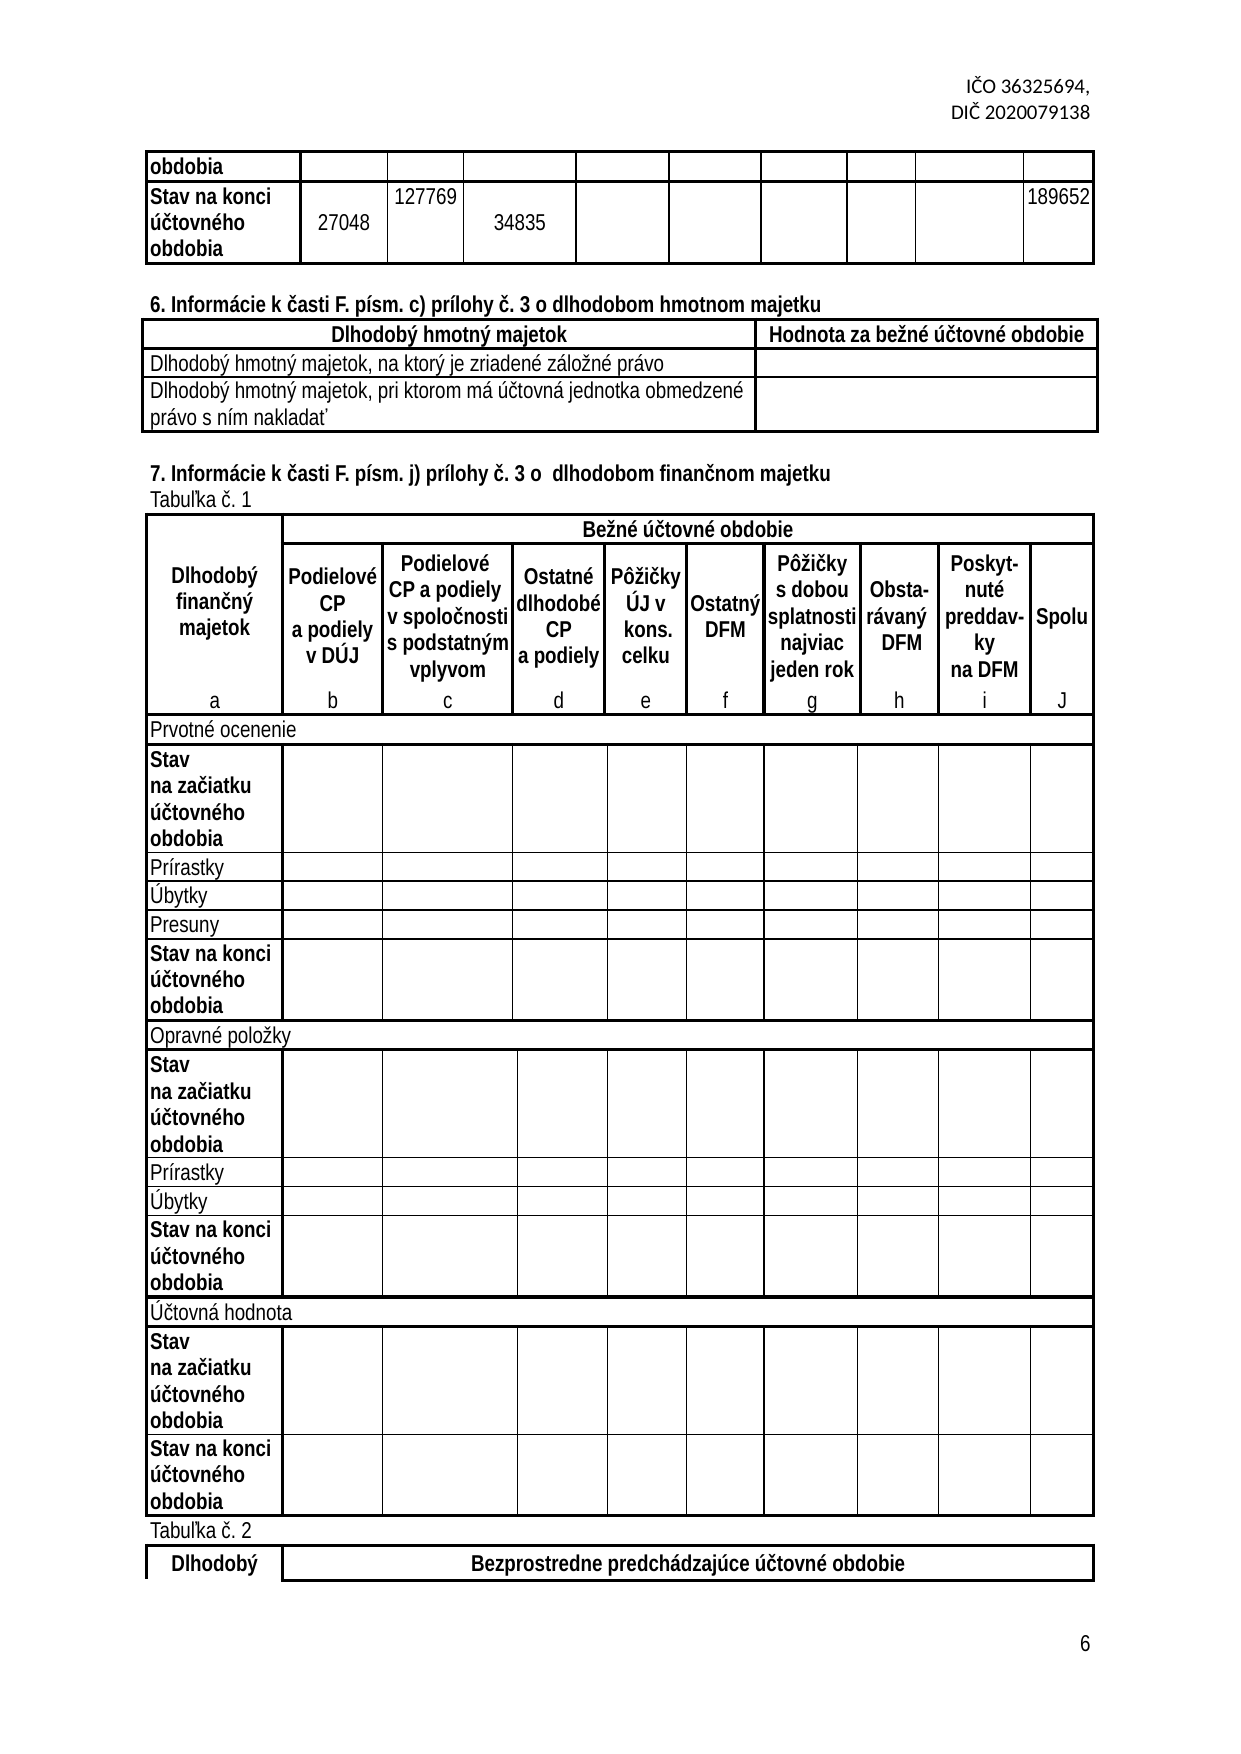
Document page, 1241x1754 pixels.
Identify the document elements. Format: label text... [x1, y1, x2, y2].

table_cell [687, 940, 763, 1019]
table_cell [757, 350, 1096, 376]
table_cell [765, 940, 857, 1019]
table_cell [383, 940, 512, 1019]
table_header Dlhodobý [148, 1547, 281, 1579]
table_cell f [688, 687, 762, 713]
table_cell [383, 1158, 517, 1186]
table_cell [858, 1158, 938, 1186]
table_cell [608, 940, 686, 1019]
table_cell [383, 882, 512, 909]
table_cell [383, 1328, 517, 1433]
table_cell [939, 746, 1030, 851]
table_cell Podielové CP a podiely v DÚJ [284, 545, 381, 687]
table_cell Obsta-rávaný DFM [862, 545, 937, 687]
table_cell [513, 853, 607, 880]
table_cell [518, 1051, 607, 1157]
table_cell [939, 853, 1030, 880]
table_cell [383, 1435, 517, 1514]
table_cell [687, 1158, 763, 1186]
table_cell obdobia [148, 153, 299, 179]
table_cell [608, 911, 686, 938]
table_cell [608, 853, 686, 880]
table_cell [284, 882, 382, 909]
table_cell Stav na konci účtovného obdobia [148, 1435, 281, 1514]
table_cell e [606, 687, 685, 713]
table_header Dlhodobý hmotný majetok [144, 321, 754, 347]
table_cell [858, 940, 938, 1019]
table_cell [518, 1187, 607, 1215]
table_cell [284, 853, 382, 880]
table_cell [1031, 940, 1092, 1019]
table_cell [464, 153, 575, 179]
table_cell [687, 911, 763, 938]
table_cell [302, 153, 387, 179]
table_cell Podielové CP a podiely v spoločnosti s podstatným vplyvom [384, 545, 511, 687]
table_cell 27048 [302, 183, 387, 262]
table_cell [1031, 882, 1092, 909]
table_cell 127769 [388, 183, 463, 262]
table_cell [939, 882, 1030, 909]
table_cell [383, 1187, 517, 1215]
table_cell [670, 183, 760, 262]
table_cell [383, 911, 512, 938]
table_cell [939, 1435, 1030, 1514]
table_cell Stav na začiatku účtovného obdobia [148, 1051, 281, 1157]
table_cell [939, 911, 1030, 938]
table_cell Stav na konci účtovného obdobia [148, 183, 299, 262]
table_cell [1031, 1158, 1092, 1186]
table_cell Stav na konci účtovného obdobia [148, 940, 281, 1019]
table_cell [577, 183, 668, 262]
table_cell [939, 1328, 1030, 1433]
table_cell [284, 1187, 382, 1215]
table_cell Spolu [1032, 545, 1092, 687]
table_cell [1031, 1328, 1092, 1433]
table_header Dlhodobý finančný majetok [148, 516, 281, 687]
table_cell [1031, 1435, 1092, 1514]
table_cell b [284, 687, 381, 713]
table_cell Úbytky [148, 882, 281, 909]
table_cell [939, 1051, 1030, 1157]
table_cell [608, 1158, 686, 1186]
table_cell g [766, 687, 859, 713]
table_cell c [384, 687, 511, 713]
table_cell [939, 1187, 1030, 1215]
table_cell [1031, 1051, 1092, 1157]
table_cell [1031, 746, 1092, 851]
table_cell [687, 1328, 763, 1433]
table_header Hodnota za bežné účtovné obdobie [757, 321, 1096, 347]
table_cell [765, 1051, 857, 1157]
table_cell [687, 1187, 763, 1215]
table_cell [518, 1435, 607, 1514]
table_cell [858, 1328, 938, 1433]
table_cell [757, 378, 1096, 430]
table_cell [383, 1051, 517, 1157]
table_cell [687, 1051, 763, 1157]
table_cell Pôžičky ÚJ v kons. celku [606, 545, 685, 687]
table_cell [858, 1435, 938, 1514]
table_cell [858, 882, 938, 909]
table_cell [518, 1328, 607, 1433]
table_cell [1024, 153, 1092, 179]
table_cell [765, 746, 857, 851]
table_cell [513, 746, 607, 851]
table_cell [765, 1187, 857, 1215]
table_cell [765, 1328, 857, 1433]
table_cell [284, 746, 382, 851]
table_cell [518, 1216, 607, 1295]
table_cell [939, 1216, 1030, 1295]
table_cell [608, 1328, 686, 1433]
table_cell [765, 1435, 857, 1514]
table_cell Pôžičky s dobou splatnosti najviac jeden rok [766, 545, 859, 687]
text 6. Informácie k časti F. písm. c) prílohy č. 3 o dlhodobom hmotnom majetku [150, 291, 1090, 317]
table_cell [687, 746, 763, 851]
table_cell [687, 1435, 763, 1514]
table_cell [916, 153, 1023, 179]
table_cell Prírastky [148, 853, 281, 880]
table_cell [858, 853, 938, 880]
table_cell [848, 183, 915, 262]
table_cell Presuny [148, 911, 281, 938]
table_cell [687, 853, 763, 880]
table_cell [577, 153, 668, 179]
table_cell [762, 153, 846, 179]
table_cell [765, 911, 857, 938]
table_cell [858, 911, 938, 938]
table_cell Stav na začiatku účtovného obdobia [148, 1328, 281, 1433]
table_cell [1031, 853, 1092, 880]
table_cell h [862, 687, 937, 713]
table_cell Úbytky [148, 1187, 281, 1215]
table_cell [284, 1328, 382, 1433]
table_cell [608, 1187, 686, 1215]
table_cell [383, 853, 512, 880]
table_cell [1031, 911, 1092, 938]
table_cell [284, 911, 382, 938]
text Tabuľka č. 1 [150, 486, 1090, 512]
table_cell [284, 1435, 382, 1514]
table_cell [513, 940, 607, 1019]
table_cell [765, 853, 857, 880]
table_cell [1031, 1187, 1092, 1215]
table_cell 189652 [1024, 183, 1092, 262]
table_cell [916, 183, 1023, 262]
table_cell [608, 882, 686, 909]
table_cell [284, 1158, 382, 1186]
table_cell Stav na začiatku účtovného obdobia [148, 746, 281, 851]
table_cell [858, 1051, 938, 1157]
table_cell [284, 1216, 382, 1295]
table_cell [608, 746, 686, 851]
table_cell Stav na konci účtovného obdobia [148, 1216, 281, 1295]
table_cell [608, 1216, 686, 1295]
table_cell [284, 1051, 382, 1157]
table_cell [687, 1216, 763, 1295]
table_cell Dlhodobý hmotný majetok, na ktorý je zriadené záložné právo [144, 350, 754, 376]
table_cell [670, 153, 760, 179]
table_cell [608, 1435, 686, 1514]
table_cell [858, 1216, 938, 1295]
table_cell [765, 1158, 857, 1186]
table_cell [765, 882, 857, 909]
table_cell [518, 1158, 607, 1186]
table_cell J [1032, 687, 1092, 713]
table_cell Opravné položky [148, 1022, 1092, 1048]
text Tabuľka č. 2 [150, 1517, 1090, 1543]
table_cell Prvotné ocenenie [148, 716, 1092, 743]
table_cell Účtovná hodnota [148, 1299, 1092, 1325]
table_cell [939, 1158, 1030, 1186]
table_cell [1031, 1216, 1092, 1295]
table_cell d [514, 687, 603, 713]
table_cell [388, 153, 463, 179]
table_cell 34835 [464, 183, 575, 262]
table_header Bezprostredne predchádzajúce účtovné obdobie [284, 1547, 1092, 1579]
table_cell a [148, 687, 281, 713]
table_cell i [940, 687, 1029, 713]
table_cell [608, 1051, 686, 1157]
table_cell [513, 882, 607, 909]
table_cell Dlhodobý hmotný majetok, pri ktorom má účtovná jednotka obmedzené právo s ním nakladať [144, 378, 754, 430]
table_cell [383, 746, 512, 851]
table_cell [762, 183, 846, 262]
table_cell [858, 746, 938, 851]
table_cell [858, 1187, 938, 1215]
table_cell Ostatný DFM [688, 545, 762, 687]
table_cell [848, 153, 915, 179]
table_cell [765, 1216, 857, 1295]
table_cell Prírastky [148, 1158, 281, 1186]
table_cell [284, 940, 382, 1019]
table_cell [939, 940, 1030, 1019]
table_header Bežné účtovné obdobie [284, 516, 1092, 542]
table_cell [383, 1216, 517, 1295]
table_cell Ostatné dlhodobé CP a podiely [514, 545, 603, 687]
title 7. Informácie k časti F. písm. j) prílohy č. 3 o dlhodobom finančnom majetku [150, 460, 1090, 486]
table_cell Poskyt-nuté preddav-ky na DFM [940, 545, 1029, 687]
table_cell [513, 911, 607, 938]
table_cell [687, 882, 763, 909]
